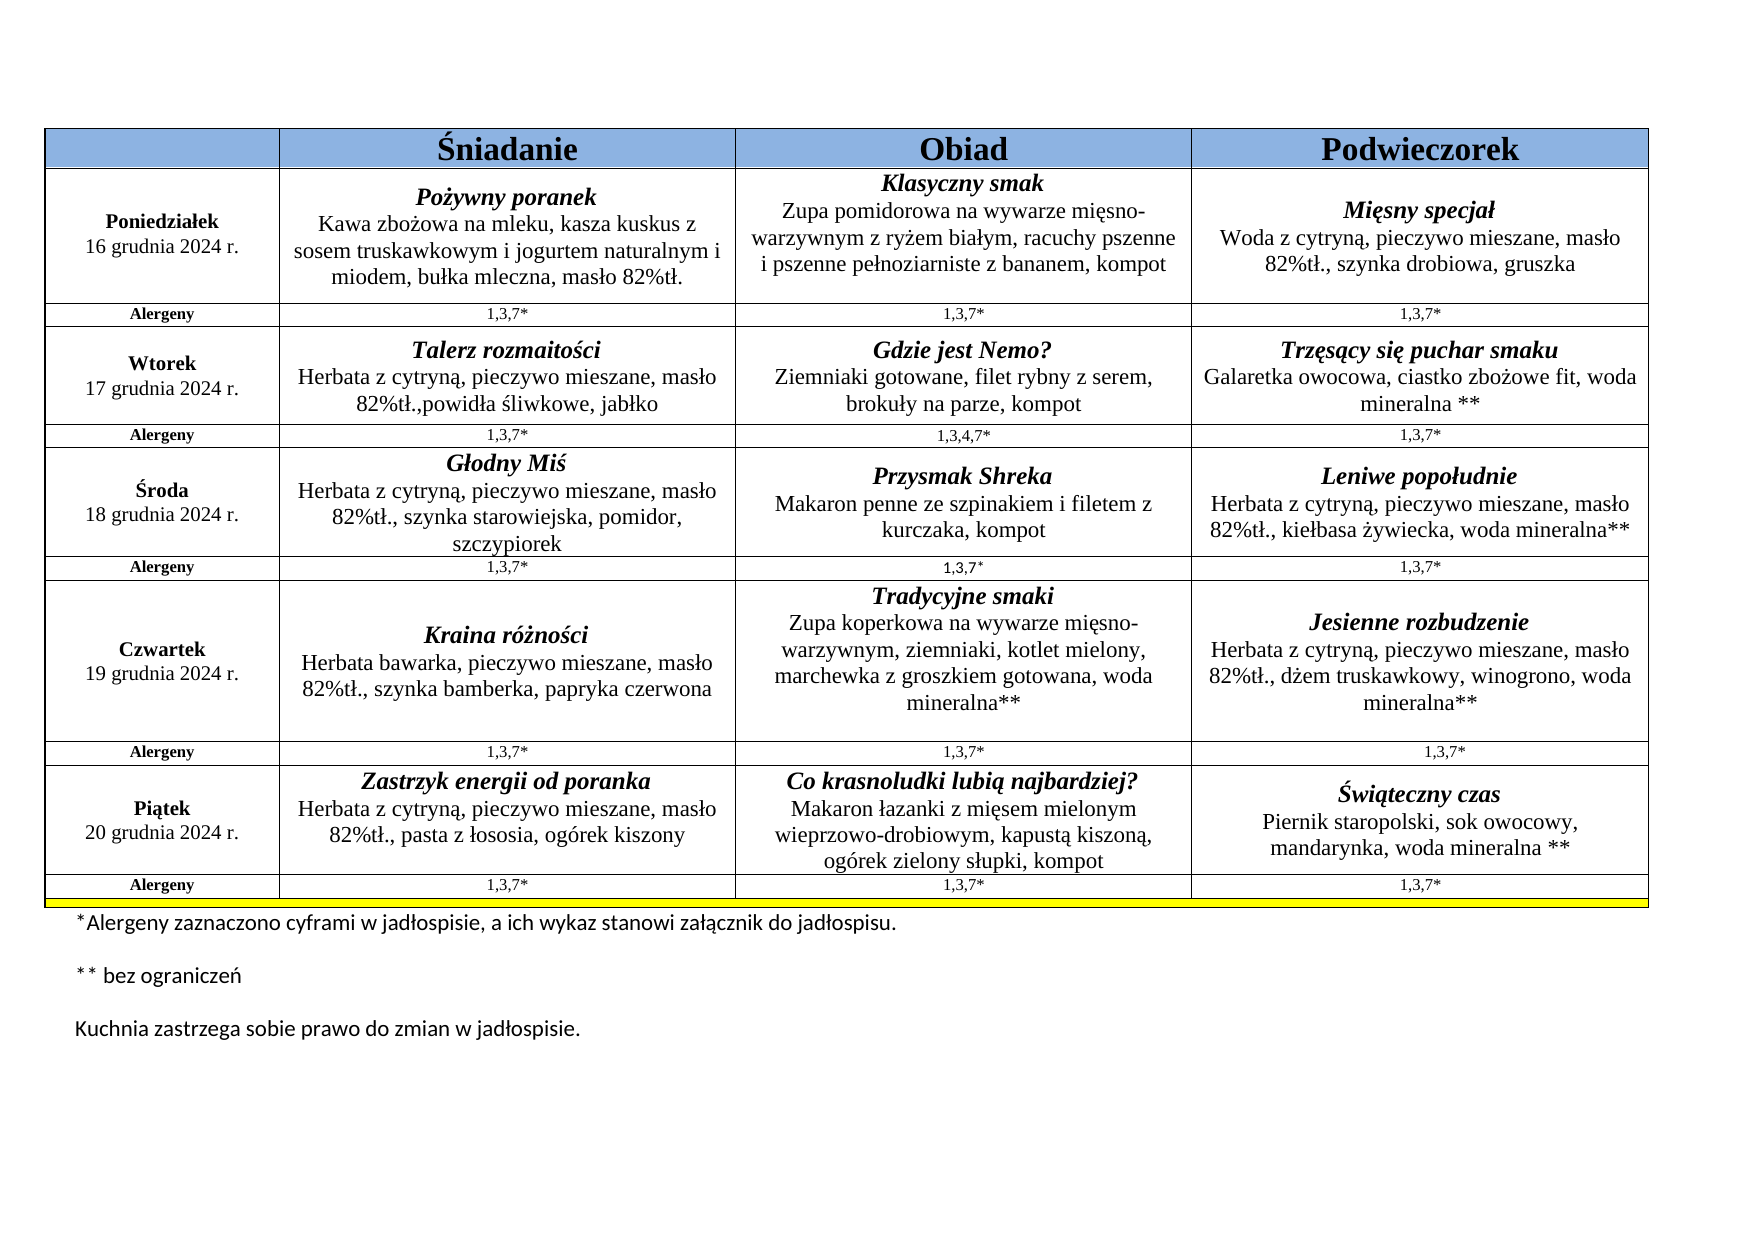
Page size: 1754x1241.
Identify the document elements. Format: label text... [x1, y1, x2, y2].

table_cell Co krasnoludki lubią najbardziej? Makaron łazanki z mięsem mielonym wieprzowo-drobiowym, kapustą kiszoną, ogórek zielony słupki, kompot [736, 766, 1191, 874]
table_cell Alergeny [46, 742, 279, 765]
table_cell Wtorek 17 grudnia 2024 r. [46, 327, 279, 423]
table_cell 1,3,7* [1192, 875, 1648, 897]
table_cell Głodny Miś Herbata z cytryną, pieczywo mieszane, masło 82%tł., szynka starowiejska, pomidor, szczypiorek [280, 448, 735, 556]
table_cell 1,3,7* [280, 875, 735, 897]
table_cell 1,3,7* [280, 304, 735, 326]
text ** bez ograniczeń [75, 961, 1679, 989]
table_cell 1,3,7* [736, 557, 1191, 580]
table_header Śniadanie [280, 129, 735, 167]
table_cell Środa 18 grudnia 2024 r. [46, 448, 279, 556]
table_cell 1,3,7* [280, 742, 735, 765]
table_cell 1,3,7* [1192, 304, 1648, 326]
table_cell 1,3,4,7* 1,3,7 [736, 425, 1191, 447]
text Kuchnia zastrzega sobie prawo do zmian w jadłospisie. [75, 1014, 1679, 1042]
table_cell Alergeny [46, 304, 279, 326]
table_header Obiad [736, 129, 1191, 167]
table_cell 1,3,7* [736, 742, 1191, 765]
table_header [46, 129, 279, 167]
table_cell Świąteczny czas Piernik staropolski, sok owocowy, mandarynka, woda mineralna ** [1192, 766, 1648, 874]
table_cell 1,3,7* [736, 875, 1191, 897]
table_cell 1,3,7* [736, 304, 1191, 326]
table_cell Pożywny poranek Kawa zbożowa na mleku, kasza kuskus z sosem truskawkowym i jogurtem naturalnym i miodem, bułka mleczna, masło 82%tł. [280, 169, 735, 303]
table_cell 1,3,7* [280, 557, 735, 580]
table_cell Mięsny specjał Woda z cytryną, pieczywo mieszane, masło 82%tł., szynka drobiowa, gruszka [1192, 169, 1648, 303]
table_cell Leniwe popołudnie Herbata z cytryną, pieczywo mieszane, masło 82%tł., kiełbasa żywiecka, woda mineralna** [1192, 448, 1648, 556]
table_cell Trzęsący się puchar smaku Galaretka owocowa, ciastko zbożowe fit, woda mineralna ** [1192, 327, 1648, 423]
table_cell Jesienne rozbudzenie Herbata z cytryną, pieczywo mieszane, masło 82%tł., dżem truskawkowy, winogrono, woda mineralna** [1192, 581, 1648, 741]
table_cell Alergeny [46, 425, 279, 447]
text *Alergeny zaznaczono cyframi w jadłospisie, a ich wykaz stanowi załącznik do jadłospisu. [75, 908, 1679, 936]
table_cell 1,3,7* [1192, 425, 1648, 447]
table_header Podwieczorek [1192, 129, 1648, 167]
table_cell 1,3,7* [1192, 557, 1648, 580]
table_cell [46, 899, 1648, 907]
table_cell Kraina różności Herbata bawarka, pieczywo mieszane, masło 82%tł., szynka bamberka, papryka czerwona [280, 581, 735, 741]
table_cell Tradycyjne smaki Zupa koperkowa na wywarze mięsno-warzywnym, ziemniaki, kotlet mielony, marchewka z groszkiem gotowana, woda mineralna** [736, 581, 1191, 741]
table_cell Klasyczny smak Zupa pomidorowa na wywarze mięsno-warzywnym z ryżem białym, racuchy pszenne i pszenne pełnoziarniste z bananem, kompot [736, 169, 1191, 303]
table_cell Alergeny [46, 557, 279, 580]
table_cell Poniedziałek 16 grudnia 2024 r. [46, 169, 279, 303]
table_cell Przysmak Shreka Makaron penne ze szpinakiem i filetem z kurczaka, kompot [736, 448, 1191, 556]
table_cell 1,3,7* [280, 425, 735, 447]
table_cell Gdzie jest Nemo? Ziemniaki gotowane, filet rybny z serem, brokuły na parze, kompot [736, 327, 1191, 423]
table_cell Piątek 20 grudnia 2024 r. [46, 766, 279, 874]
table_cell Talerz rozmaitości Herbata z cytryną, pieczywo mieszane, masło 82%tł.,powidła śliwkowe, jabłko [280, 327, 735, 423]
table_cell 1,3,7* [1192, 742, 1648, 765]
table_cell Zastrzyk energii od poranka Herbata z cytryną, pieczywo mieszane, masło 82%tł., pasta z łososia, ogórek kiszony [280, 766, 735, 874]
table_cell Alergeny [46, 875, 279, 897]
table_cell Czwartek 19 grudnia 2024 r. [46, 581, 279, 741]
